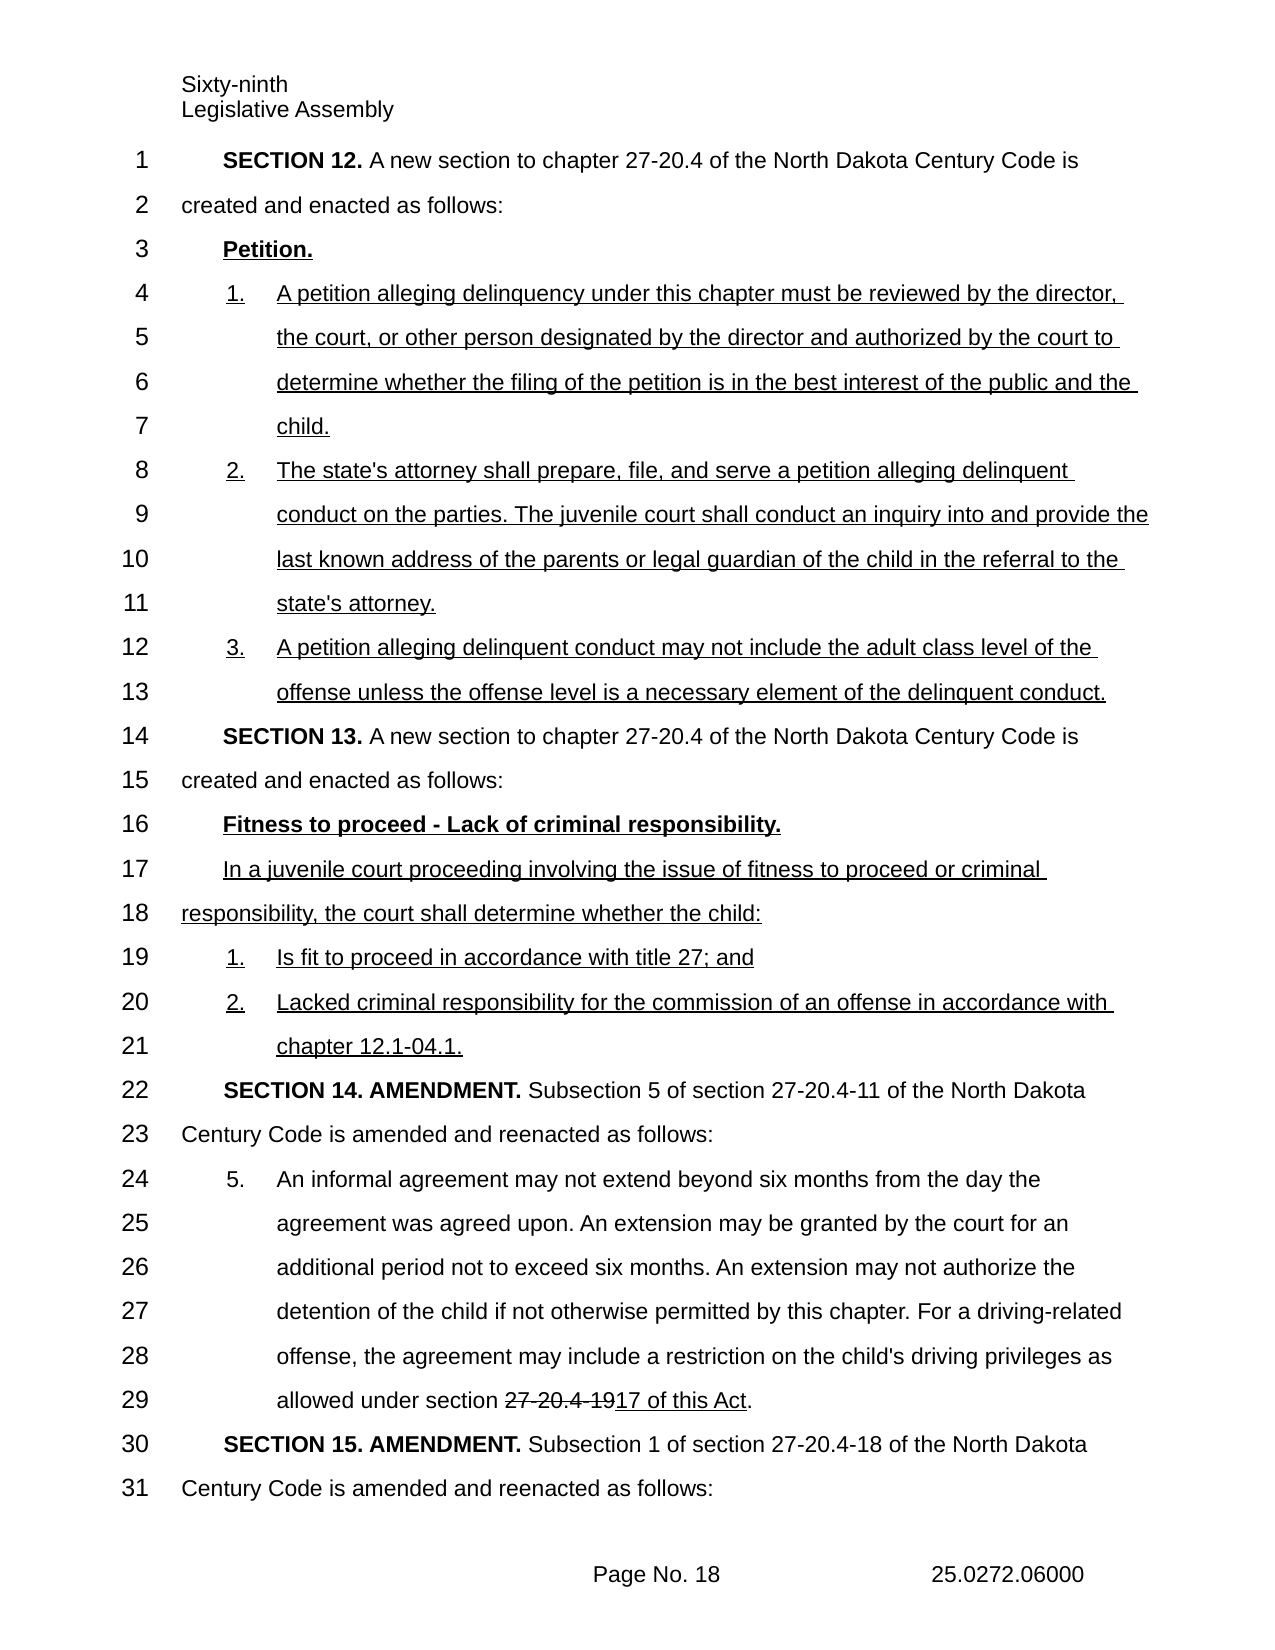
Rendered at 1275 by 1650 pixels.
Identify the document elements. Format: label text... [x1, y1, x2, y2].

text 3. A petition alleging delinquent conduct may not include the adult class level of the offense unless the offense level is a necessary element of the delinquent conduct. [181, 620, 1154, 709]
text In a juvenile court proceeding involving the issue of fitness to proceed or criminal responsibility, the court shall determine whether the child: [181, 842, 1154, 930]
text SECTION 15. AMENDMENT. Subsection 1 of section 27‑20.4‑18 of the North Dakota Century Code is amended and reenacted as follows: [181, 1417, 1154, 1506]
subtitle Petition. [181, 222, 1154, 266]
text SECTION 13. A new section to chapter 27‑20.4 of the North Dakota Century Code is created and enacted as follows: [181, 709, 1154, 797]
text 5. An informal agreement may not extend beyond six months from the day the agreement was agreed upon. An extension may be granted by the court for an additional period not to exceed six months. An extension may not authorize the detention of the child if not otherwise permitted by this chapter. For a driving-related offense, the agreement may include a restriction on the child's driving privileges as allowed under section 27‑20.4‑1917 of this Act. [181, 1152, 1154, 1417]
text 1. Is fit to proceed in accordance with title 27; and [181, 930, 1154, 974]
text 1. A petition alleging delinquency under this chapter must be reviewed by the director, the court, or other person designated by the director and authorized by the court to determine whether the filing of the petition is in the best interest of the public and the child. [181, 266, 1154, 443]
subtitle Fitness to proceed ‑ Lack of criminal responsibility. [181, 797, 1154, 842]
text SECTION 14. AMENDMENT. Subsection 5 of section 27‑20.4‑11 of the North Dakota Century Code is amended and reenacted as follows: [181, 1063, 1154, 1152]
text 2. The state's attorney shall prepare, file, and serve a petition alleging delinquent conduct on the parties. The juvenile court shall conduct an inquiry into and provide the last known address of the parents or legal guardian of the child in the referral to the state's attorney. [181, 443, 1154, 620]
text SECTION 12. A new section to chapter 27‑20.4 of the North Dakota Century Code is created and enacted as follows: [181, 133, 1154, 222]
text 2. Lacked criminal responsibility for the commission of an offense in accordance with chapter 12.1‑04.1. [181, 974, 1154, 1063]
